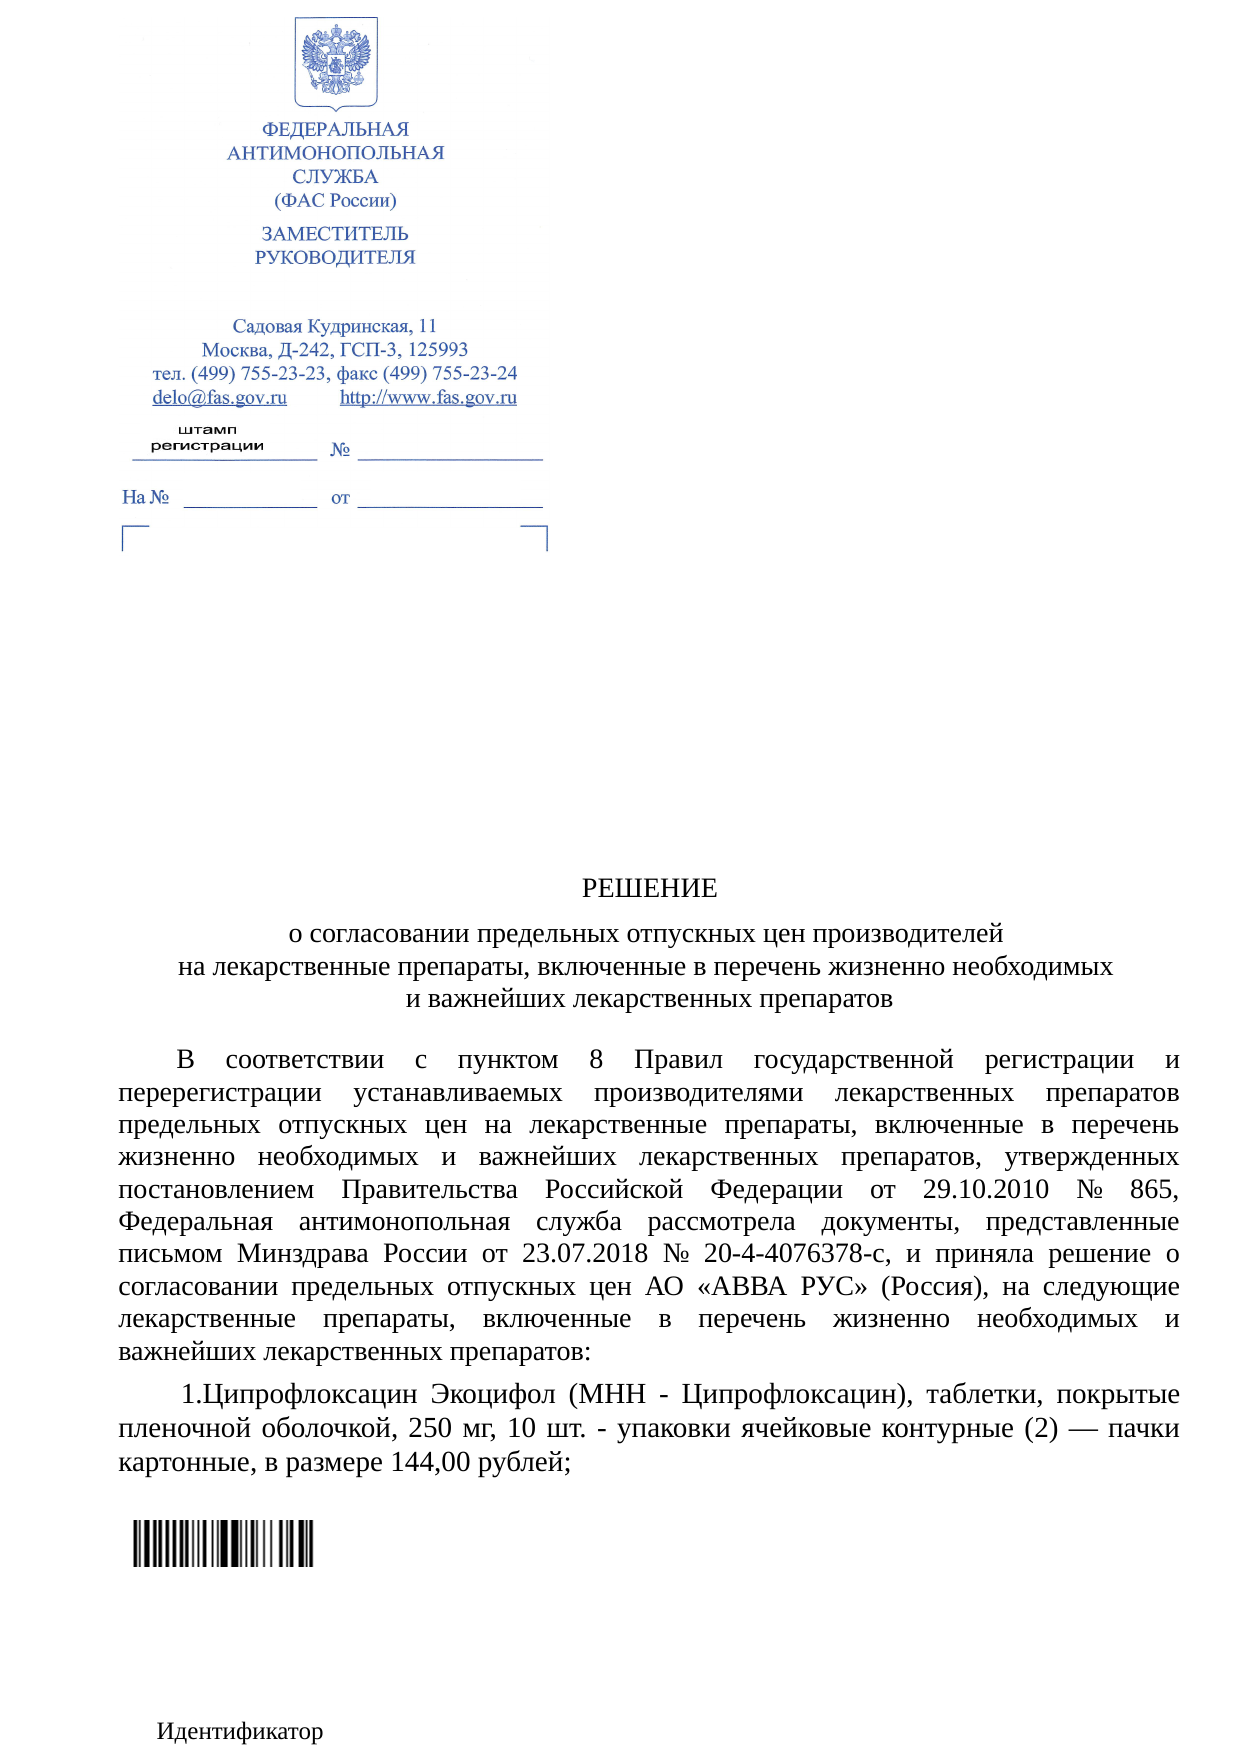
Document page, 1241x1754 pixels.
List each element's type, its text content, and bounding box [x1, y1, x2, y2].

text о согласовании предельных отпускных цен производителей [118, 916, 1181, 949]
text В соответствии с пунктом 8 Правил государственной регистрации и перерегистрации устанавливаемых производителями лекарственных препаратов предельных отпускных цен на лекарственные препараты, включенные в перечень жизненно необходимых и важнейших лекарственных препаратов, утвержденных постановлением Правительства Российской Федерации от 29.10.2010 № 865, Федеральная антимонопольная служба рассмотрела документы, представленные письмом Минздрава России от 23.07.2018 № 20-4-4076378-с, и приняла решение о согласовании предельных отпускных цен АО «АВВА РУС» (Россия), на следующие лекарственные препараты, включенные в перечень жизненно необходимых и важнейших лекарственных препаратов: [118, 1042, 1181, 1366]
text 1.Ципрофлоксацин Экоцифол (МНН - Ципрофлоксацин), таблетки, покрытые пленочной оболочкой, 250 мг, 10 шт. - упаковки ячейковые контурные (2) — пачки картонные, в размере 144,00 рублей; [118, 1377, 1181, 1477]
table_header [664, 118, 1181, 555]
text и важнейших лекарственных препаратов [118, 981, 1181, 1013]
text на лекарственные препараты, включенные в перечень жизненно необходимых [118, 949, 1181, 981]
picture [118, 17, 550, 556]
text РЕШЕНИЕ [118, 871, 1181, 904]
picture [118, 1520, 331, 1567]
